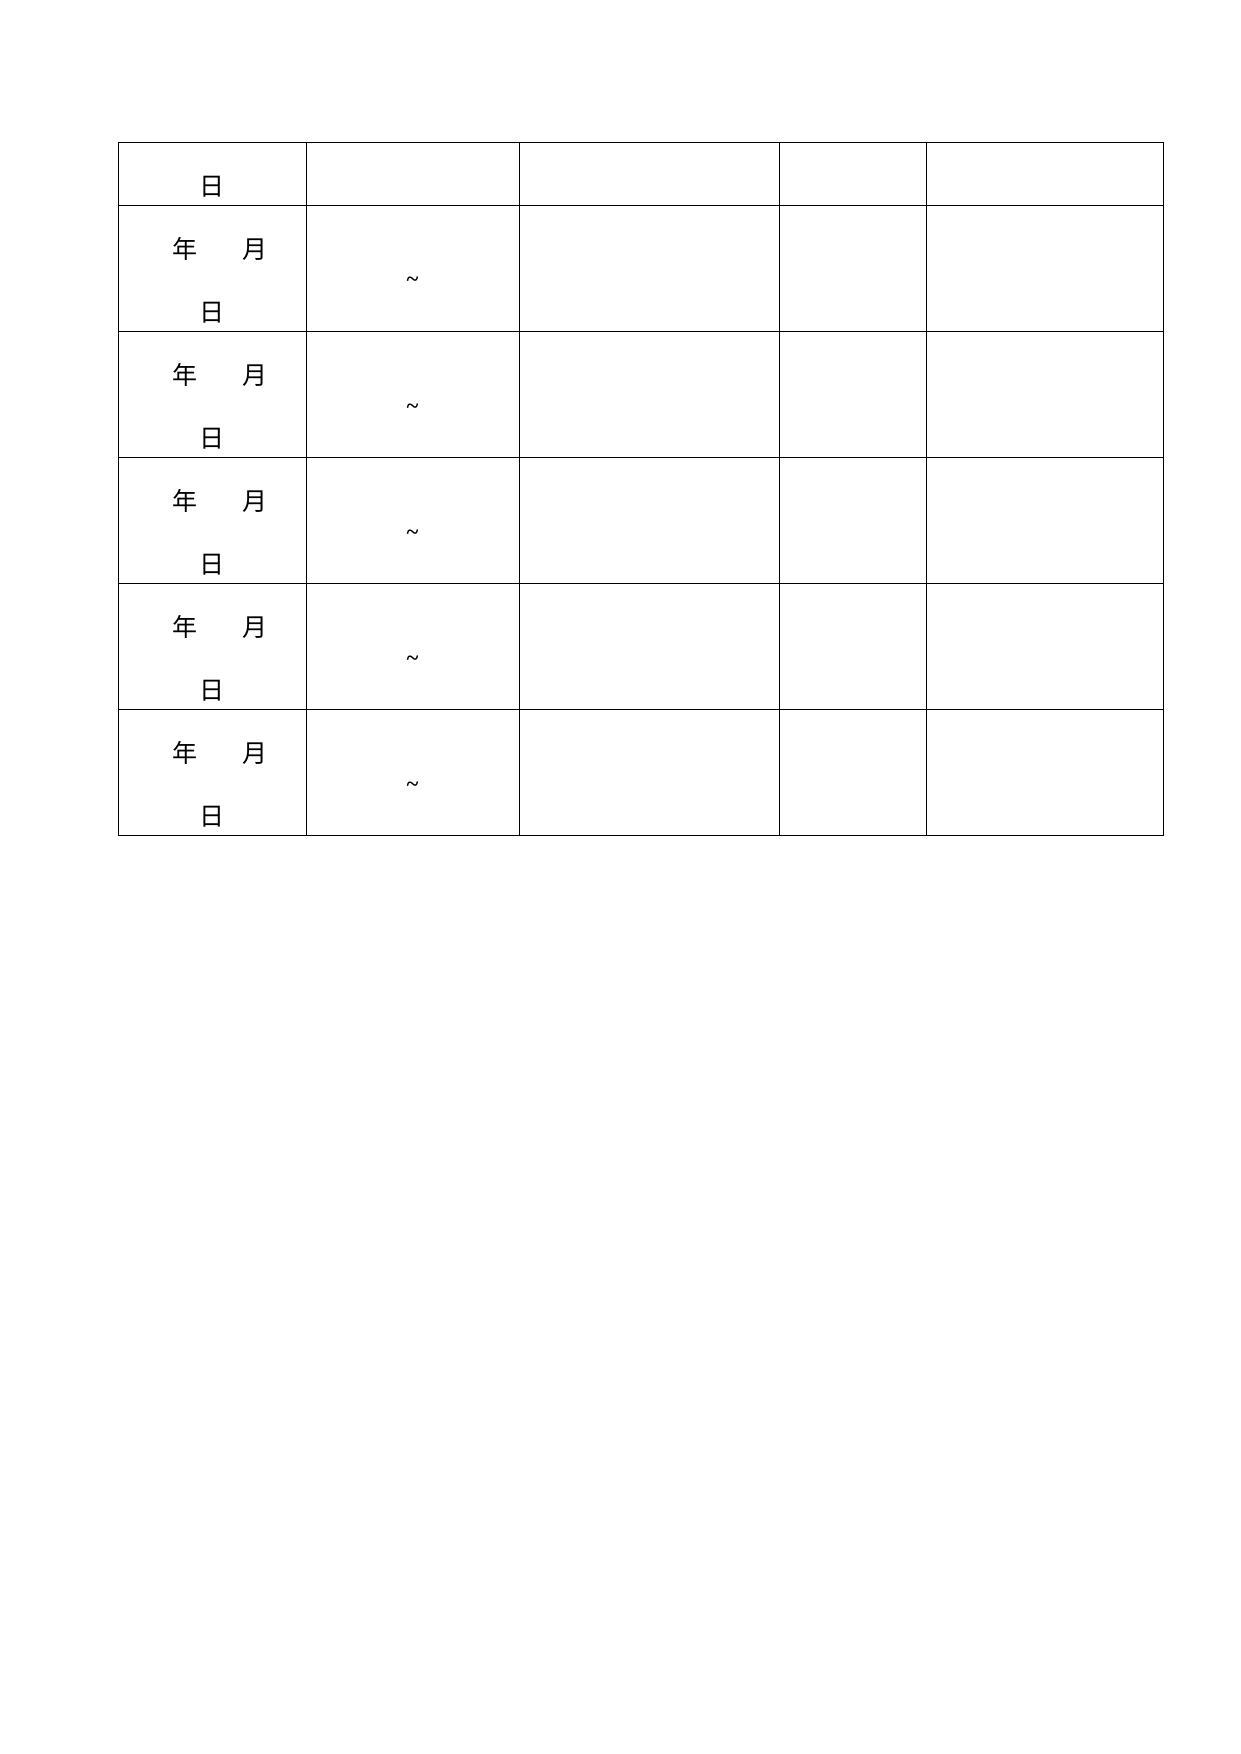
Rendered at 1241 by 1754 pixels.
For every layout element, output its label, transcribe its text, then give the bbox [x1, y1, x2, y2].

table_cell [307, 143, 519, 205]
table_cell [780, 584, 926, 709]
table_cell [520, 710, 779, 835]
table_cell 年 月 日 [119, 710, 306, 835]
table_cell 年 月 日 [119, 332, 306, 457]
table_cell [520, 584, 779, 709]
table_cell 年 月 日 [119, 584, 306, 709]
table_cell [520, 332, 779, 457]
table_cell [780, 710, 926, 835]
table_cell [927, 584, 1163, 709]
table_cell [520, 458, 779, 583]
table_cell [927, 143, 1163, 205]
table_cell ~ [307, 458, 519, 583]
table_cell ~ [307, 332, 519, 457]
table_cell 年 月 日 [119, 458, 306, 583]
table_cell ~ [307, 584, 519, 709]
table_cell [927, 458, 1163, 583]
table_cell 日 [119, 143, 306, 205]
table_cell [520, 143, 779, 205]
table_cell 年 月 日 [119, 206, 306, 331]
table_cell [520, 206, 779, 331]
table_cell ~ [307, 206, 519, 331]
table_cell ~ [307, 710, 519, 835]
table_cell [780, 332, 926, 457]
table_cell [780, 206, 926, 331]
table_cell [780, 458, 926, 583]
table_cell [780, 143, 926, 205]
table_cell [927, 710, 1163, 835]
table_cell [927, 206, 1163, 331]
table_cell [927, 332, 1163, 457]
